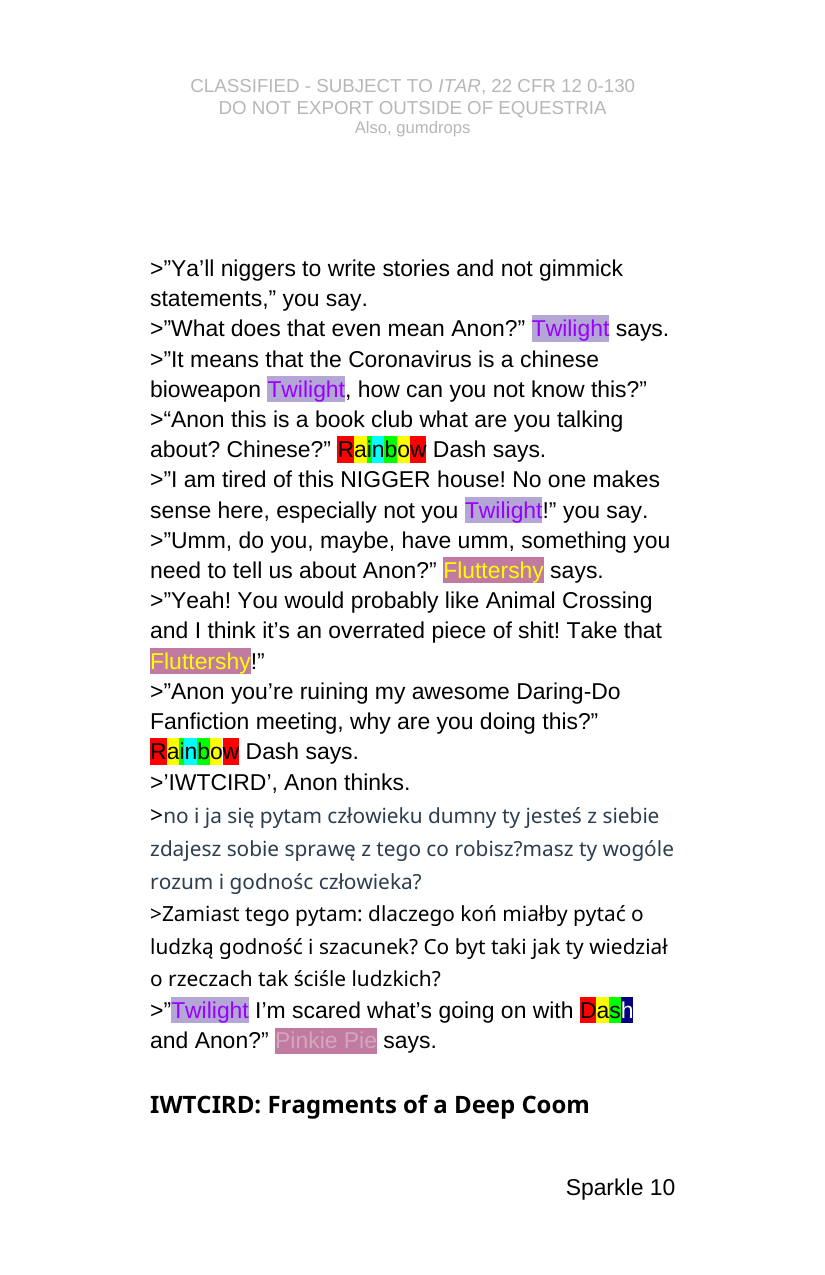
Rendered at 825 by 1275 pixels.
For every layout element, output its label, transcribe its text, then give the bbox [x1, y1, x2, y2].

text >no i ja się pytam człowieku dumny ty jesteś z siebie zdajesz sobie sprawę z tego co robisz?masz ty wogóle rozum i godnośc człowieka? [150, 799, 675, 895]
text >“Anon this is a book club what are you talking about? Chinese?” Rainbow Dash says. [150, 406, 675, 463]
text >”Ya’ll niggers to write stories and not gimmick statements,” you say. [150, 255, 675, 312]
text >”I am tired of this NIGGER house! No one makes sense here, especially not you Twilight!” you say. [150, 466, 675, 523]
text >”What does that even mean Anon?” Twilight says. [150, 315, 675, 342]
text >”Yeah! You would probably like Animal Crossing and I think it’s an overrated piece of shit! Take that Fluttershy!” [150, 587, 675, 674]
text >”Umm, do you, maybe, have umm, something you need to tell us about Anon?” Fluttershy says. [150, 527, 675, 583]
text >”Twilight I’m scared what’s going on with Dash and Anon?” Pinkie Pie says. [150, 997, 675, 1054]
text >”It means that the Coronavirus is a chinese bioweapon Twilight, how can you not know this?” [150, 346, 675, 402]
text >’IWTCIRD’, Anon thinks. [150, 768, 675, 795]
text >Zamiast tego pytam: dlaczego koń miałby pytać o ludzką godność i szacunek? Co byt taki jak ty wiedział o rzeczach tak ściśle ludzkich? [150, 899, 675, 993]
text IWTCIRD: Fragments of a Deep Coom [150, 1088, 675, 1120]
text >”Anon you’re ruining my awesome Daring-Do Fanfiction meeting, why are you doing this?” Rainbow Dash says. [150, 678, 675, 765]
